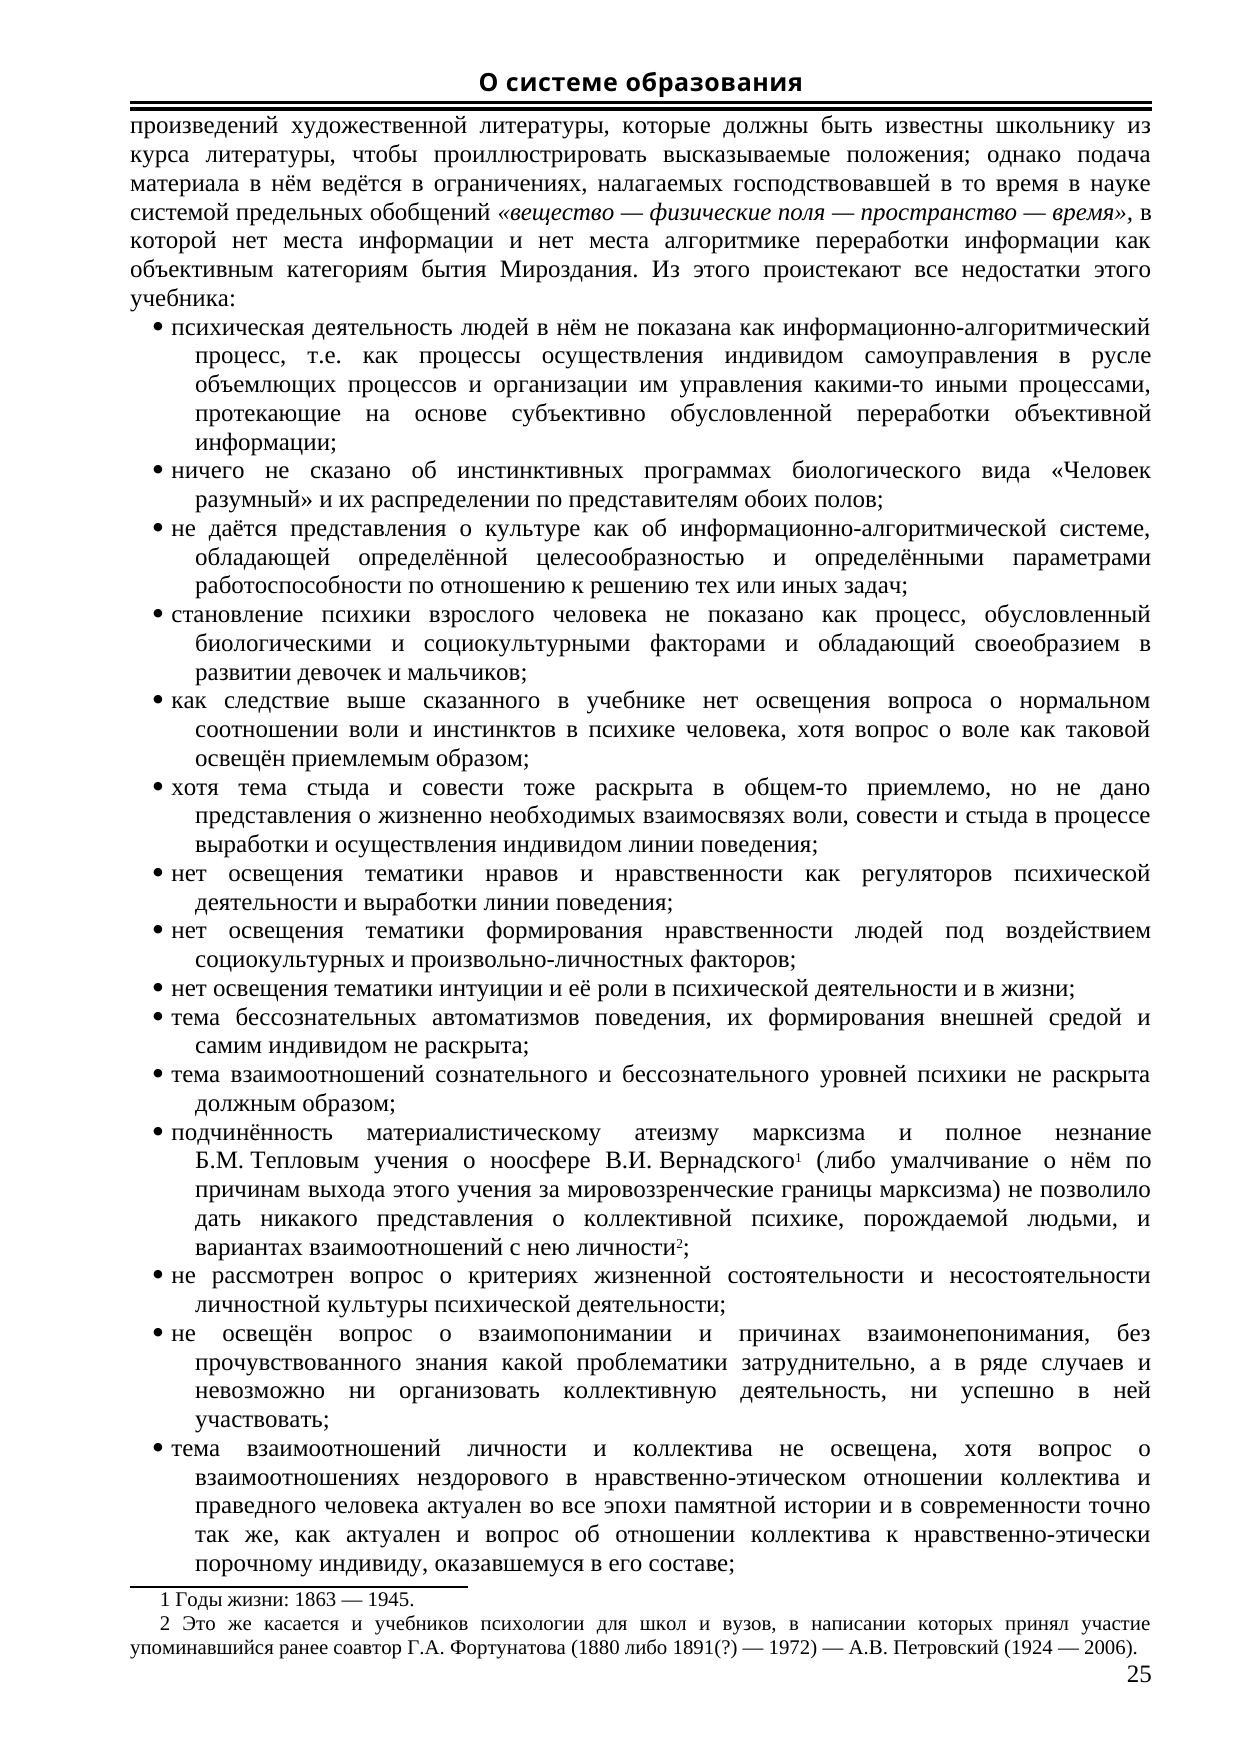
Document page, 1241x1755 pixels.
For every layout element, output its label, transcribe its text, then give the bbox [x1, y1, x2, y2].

list становление психики взрослого человека не показано как процесс, обусловленный биологическими и социокультурными факторами и обладающий своеобразием в развитии девочек и мальчиков; [153, 599, 1152, 686]
list нет освещения тематики интуиции и её роли в психической деятельности и в жизни; [153, 973, 1152, 1002]
list Это же касается и учебников психологии для школ и вузов, в написании которых принял участие упоминавшийся ранее соавтор Г.А. Фортунатова (1880 либо 1891(?) — 1972) — А.В. Петровский (1924 — 2006). [130, 1611, 1152, 1659]
list тема взаимоотношений сознательного и бессознательного уровней психики не раскрыта должным образом; [153, 1059, 1152, 1117]
list не рассмотрен вопрос о критериях жизненной состоятельности и несостоятельности личностной культуры психической деятельности; [153, 1261, 1152, 1318]
list как следствие выше сказанного в учебнике нет освещения вопроса о нормальном соотношении воли и инстинктов в психике человека, хотя вопрос о воле как таковой освещён приемлемым образом; [153, 686, 1152, 772]
list хотя тема стыда и совести тоже раскрыта в общем-то приемлемо, но не дано представления о жизненно необходимых взаимосвязях воли, совести и стыда в процессе выработки и осуществления индивидом линии поведения; [153, 772, 1152, 858]
list не освещён вопрос о взаимопонимании и причинах взаимонепонимания, без прочувствованного знания какой проблематики затруднительно, а в ряде случаев и невозможно ни организовать коллективную деятельность, ни успешно в ней участвовать; [153, 1318, 1152, 1433]
list подчинённость материалистическому атеизму марксизма и пол­ное незнание Б.М. Тепловым учения о ноосфере В.И. Вернадского (либо умалчивание о нём по причинам выхода этого учения за мировоззренческие границы марксизма) не позволило дать никакого представления о коллективной психике, порождаемой людьми, и вариантах взаимоотношений с нею личности; [153, 1117, 1152, 1261]
list нет освещения тематики формирования нравственности людей под воздействием социокультурных и произвольно-личностных факторов; [153, 916, 1152, 973]
list ничего не сказано об инстинктивных программах биологического вида «Человек разумный» и их распределении по представителям обоих полов; [153, 456, 1152, 513]
list нет освещения тематики нравов и нравственности как регуляторов психической деятельности и выработки линии поведения; [153, 858, 1152, 916]
text произведений художественной литературы, которые должны быть известны школьнику из курса литературы, чтобы проиллюстрировать высказываемые положения; однако подача материала в нём ведётся в ограничениях, налагаемых господствовавшей в то время в науке системой предельных обобщений «вещество — физические поля — пространство — время», в которой нет места информации и нет места алгоритмике переработки информации как объективным категориям бытия Мироздания. Из этого проистекают все недостатки этого учебника: [130, 111, 1152, 312]
list не даётся представления о культуре как об информационно-алгоритмической системе, обладающей определённой целесообразностью и определёнными параметрами работоспособности по отношению к решению тех или иных задач; [153, 513, 1152, 599]
list тема взаимоотношений личности и коллектива не освещена, хотя вопрос о взаимоотношениях нездорового в нравственно-этическом отношении коллектива и праведного человека актуален во все эпохи памятной истории и в современности точно так же, как актуален и вопрос об отношении коллектива к нравственно-этически порочному индивиду, оказавшемуся в его составе; [153, 1433, 1152, 1577]
list тема бессознательных автоматизмов поведения, их формирования внешней средой и самим индивидом не раскрыта; [153, 1002, 1152, 1059]
list Годы жизни: 1863 — 1945. [130, 1587, 1152, 1611]
list психическая деятельность людей в нём не показана как информационно-алгоритмический процесс, т.е. как процессы осуществления индивидом самоуправления в русле объемлющих процессов и организации им управления какими-то иными процессами, протекающие на основе субъективно обусловленной переработки объективной информации; [153, 312, 1152, 456]
